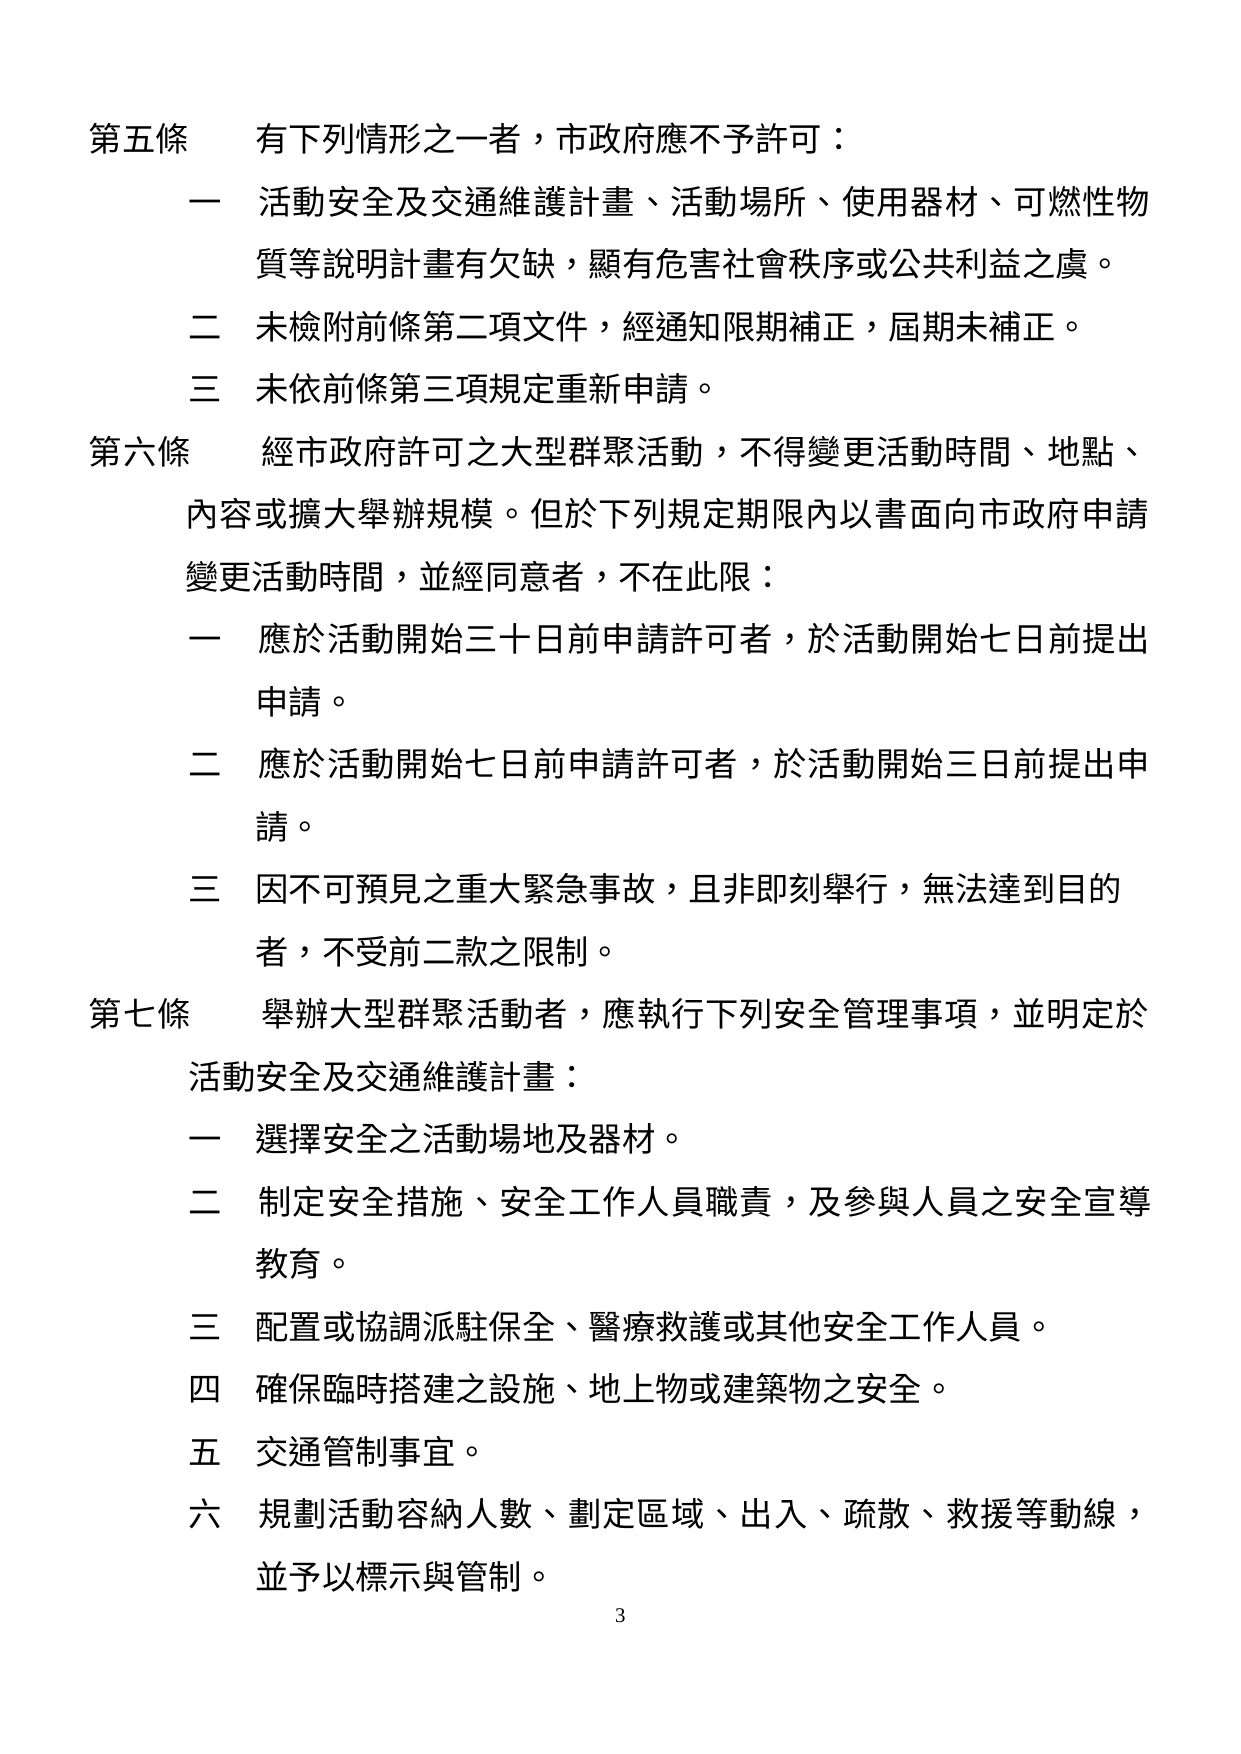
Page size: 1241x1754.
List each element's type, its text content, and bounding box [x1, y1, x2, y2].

text 三 配置或協調派駐保全、醫療救護或其他安全工作人員。 [189, 1283, 1152, 1346]
text 六 規劃活動容納人數、劃定區域、出入、疏散、救援等動線，並予以標示與管制。 [189, 1471, 1152, 1596]
text 第七條 舉辦大型群聚活動者，應執行下列安全管理事項，並明定於活動安全及交通維護計畫： [89, 971, 1152, 1096]
text 二 制定安全措施、安全工作人員職責，及參與人員之安全宣導教育。 [189, 1158, 1152, 1283]
text 五 交通管制事宜。 [189, 1408, 1152, 1471]
text 二 未檢附前條第二項文件，經通知限期補正，屆期未補正。 [189, 283, 1152, 346]
text 第六條 經市政府許可之大型群聚活動，不得變更活動時間、地點、內容或擴大舉辦規模。但於下列規定期限內以書面向市政府申請變更活動時間，並經同意者，不在此限： [89, 408, 1152, 596]
text 三 未依前條第三項規定重新申請。 [189, 346, 1152, 408]
text 第五條 有下列情形之一者，市政府應不予許可： [89, 96, 1152, 158]
text 一 應於活動開始三十日前申請許可者，於活動開始七日前提出申請。 [189, 596, 1152, 721]
text 四 確保臨時搭建之設施、地上物或建築物之安全。 [189, 1346, 1152, 1408]
text 一 選擇安全之活動場地及器材。 [189, 1096, 1152, 1158]
text 一 活動安全及交通維護計畫、活動場所、使用器材、可燃性物質等說明計畫有欠缺，顯有危害社會秩序或公共利益之虞。 [189, 158, 1152, 283]
text 三 因不可預見之重大緊急事故，且非即刻舉行，無法達到目的者，不受前二款之限制。 [189, 846, 1152, 971]
text 二 應於活動開始七日前申請許可者，於活動開始三日前提出申請。 [189, 721, 1152, 846]
